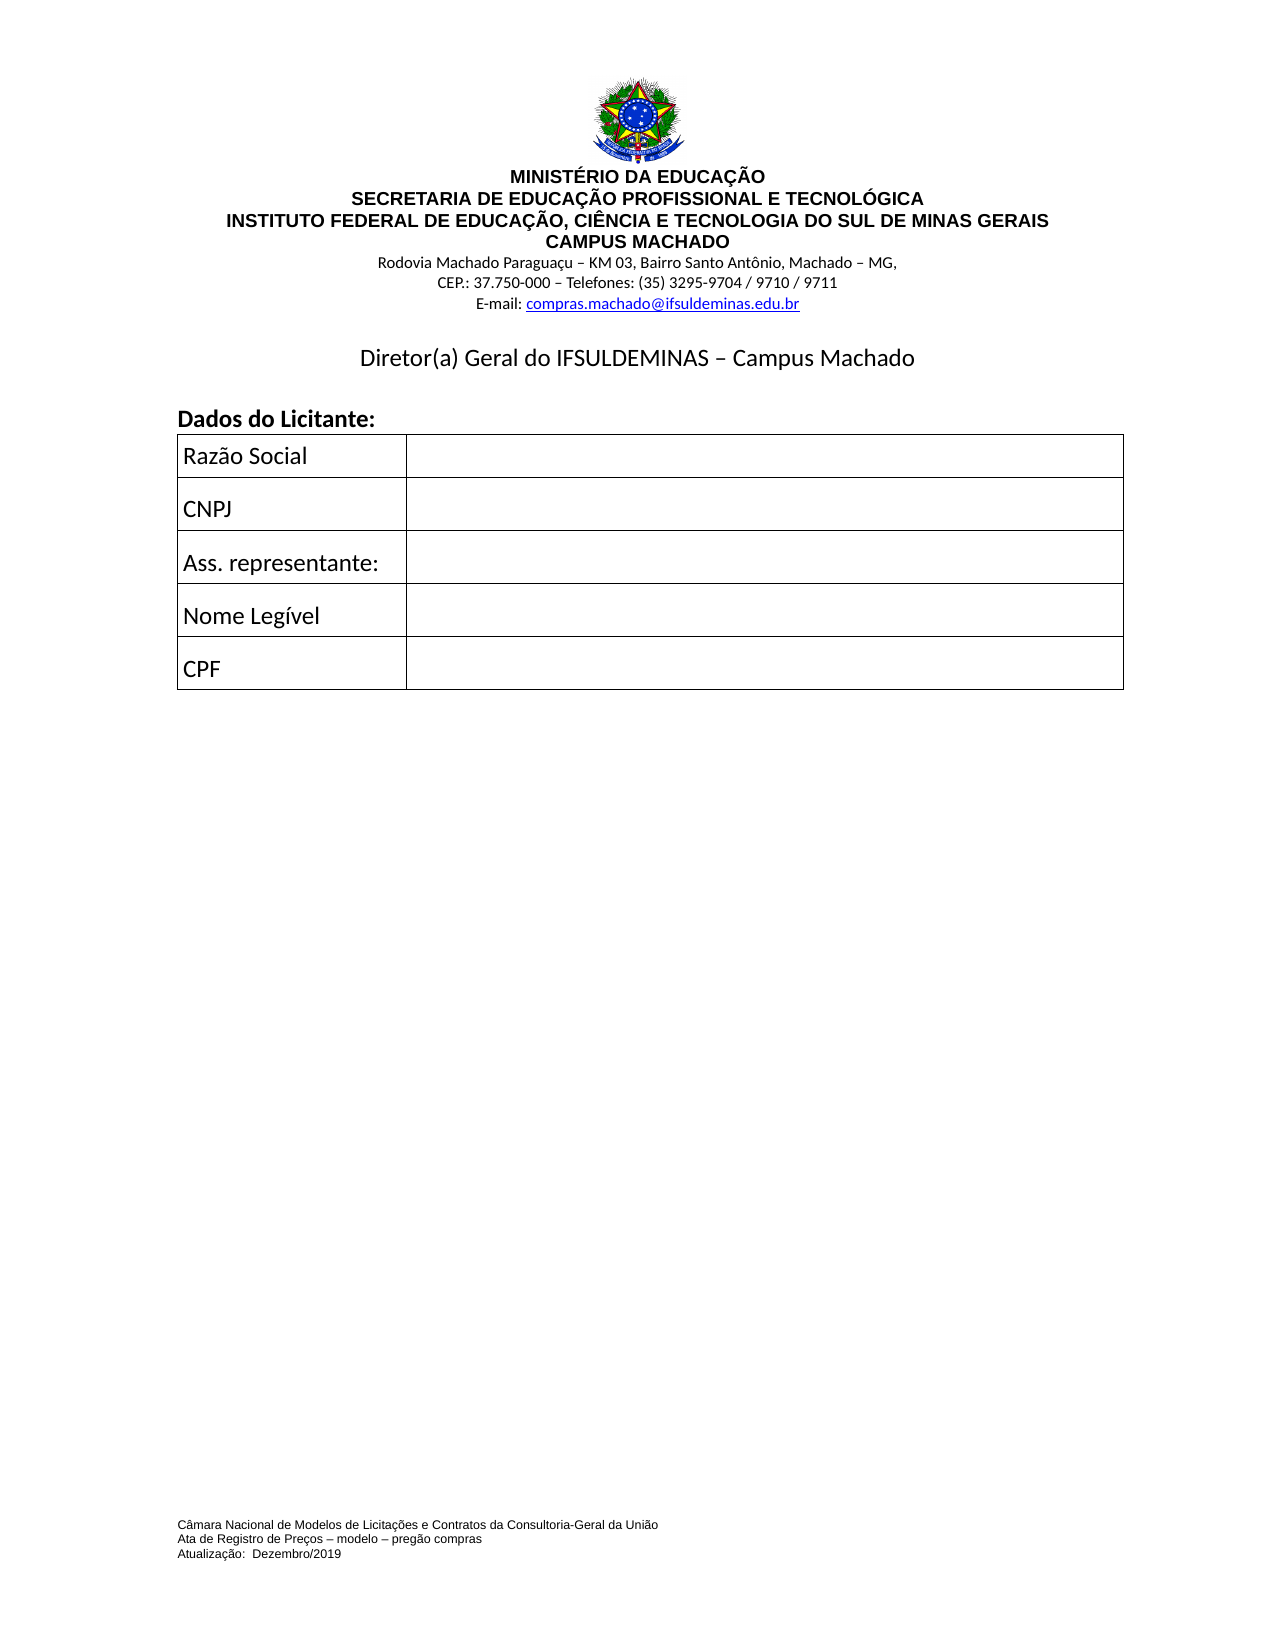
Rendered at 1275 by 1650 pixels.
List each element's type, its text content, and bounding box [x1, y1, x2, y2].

table_cell CNPJ [178, 478, 406, 530]
table_header Razão Social [178, 435, 406, 477]
table_cell Nome Legível [178, 584, 406, 636]
table_cell [407, 478, 1123, 530]
table_cell CPF [178, 637, 406, 689]
table_cell Ass. representante: [178, 531, 406, 583]
table_cell [407, 584, 1123, 636]
table_cell [407, 637, 1123, 689]
text Dados do Licitante: [177, 403, 1098, 434]
table_cell [407, 531, 1123, 583]
table_header [407, 435, 1123, 477]
subtitle Diretor(a) Geral do IFSULDEMINAS – Campus Machado [177, 342, 1098, 373]
picture [588, 75, 687, 165]
